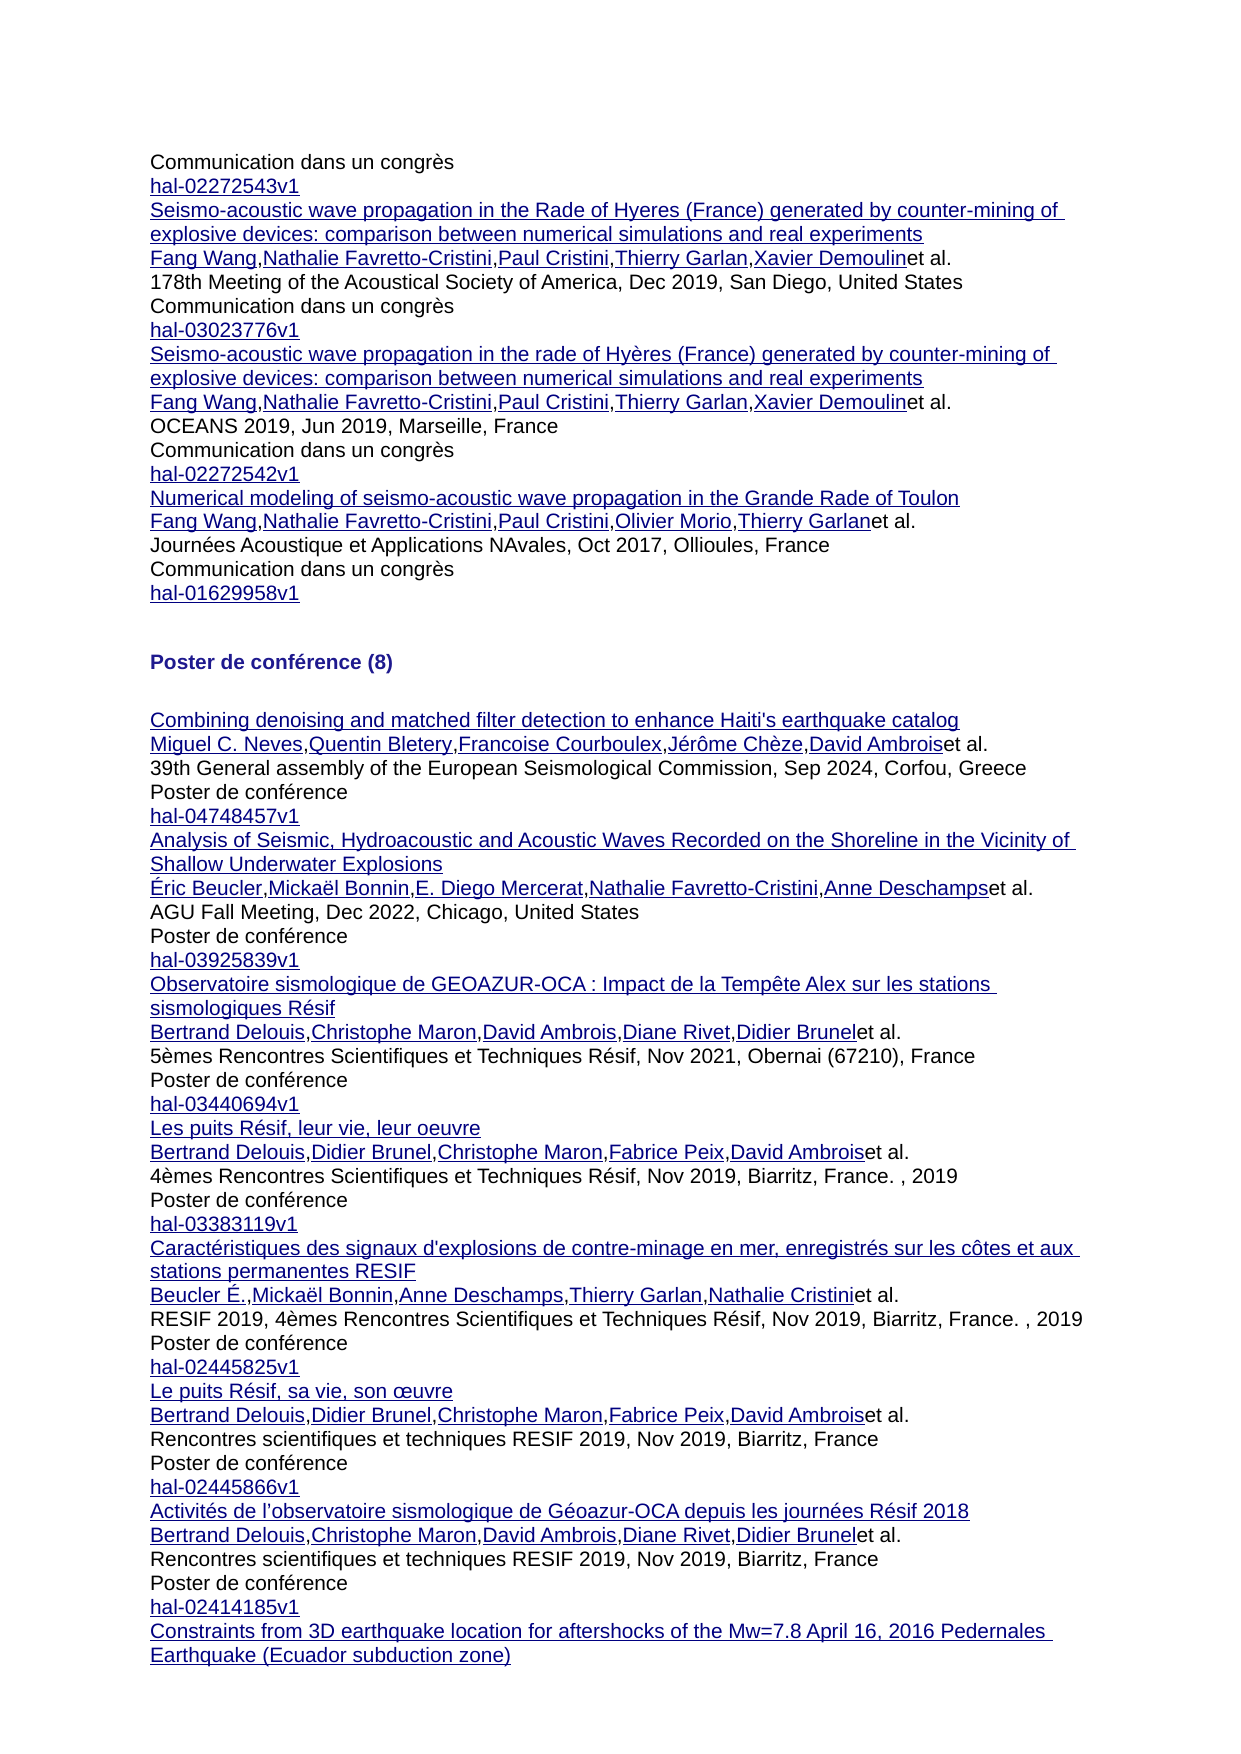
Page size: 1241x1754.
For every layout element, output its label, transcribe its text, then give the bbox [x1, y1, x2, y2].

table_header Combining denoising and matched filter detection to enhance Haiti's earthquake catalog Miguel C. Neves,Quentin Bletery,Francoise Courboulex,Jérôme Chèze,David Ambroiset al. 39th General assembly of the European Seismological Commission, Sep 2024, Corfou, Greece Poster de conférence hal-04748457v1 [150, 708, 1090, 828]
table_cell Observatoire sismologique de GEOAZUR-OCA : Impact de la Tempête Alex sur les stations sismologiques Résif Bertrand Delouis,Christophe Maron,David Ambrois,Diane Rivet,Didier Brunelet al. 5èmes Rencontres Scientifiques et Techniques Résif, Nov 2021, Obernai (67210), France Poster de conférence hal-03440694v1 [150, 972, 1090, 1116]
table_cell Analysis of Seismic, Hydroacoustic and Acoustic Waves Recorded on the Shoreline in the Vicinity of Shallow Underwater Explosions Éric Beucler,Mickaël Bonnin,E. Diego Mercerat,Nathalie Favretto-Cristini,Anne Deschampset al. AGU Fall Meeting, Dec 2022, Chicago, United States Poster de conférence hal-03925839v1 [150, 828, 1090, 972]
table_cell Caractéristiques des signaux d'explosions de contre-minage en mer, enregistrés sur les côtes et aux stations permanentes RESIF Beucler É.,Mickaël Bonnin,Anne Deschamps,Thierry Garlan,Nathalie Cristiniet al. RESIF 2019, 4èmes Rencontres Scientifiques et Techniques Résif, Nov 2019, Biarritz, France. , 2019 Poster de conférence hal-02445825v1 [150, 1235, 1090, 1379]
table_cell Le puits Résif, sa vie, son œuvre Bertrand Delouis,Didier Brunel,Christophe Maron,Fabrice Peix,David Ambroiset al. Rencontres scientifiques et techniques RESIF 2019, Nov 2019, Biarritz, France Poster de conférence hal-02445866v1 [150, 1379, 1090, 1499]
table_cell Seismo-acoustic wave propagation in the rade of Hyères (France) generated by counter-mining of explosive devices: comparison between numerical simulations and real experiments Fang Wang,Nathalie Favretto-Cristini,Paul Cristini,Thierry Garlan,Xavier Demoulinet al. OCEANS 2019, Jun 2019, Marseille, France Communication dans un congrès hal-02272542v1 [150, 342, 1090, 485]
table_cell Communication dans un congrès hal-02272543v1 [150, 150, 1090, 198]
table_cell Activités de l’observatoire sismologique de Géoazur-OCA depuis les journées Résif 2018 Bertrand Delouis,Christophe Maron,David Ambrois,Diane Rivet,Didier Brunelet al. Rencontres scientifiques et techniques RESIF 2019, Nov 2019, Biarritz, France Poster de conférence hal-02414185v1 [150, 1499, 1090, 1619]
subtitle Poster de conférence (8) [150, 650, 1090, 674]
table_cell Seismo-acoustic wave propagation in the Rade of Hyeres (France) generated by counter-mining of explosive devices: comparison between numerical simulations and real experiments Fang Wang,Nathalie Favretto-Cristini,Paul Cristini,Thierry Garlan,Xavier Demoulinet al. 178th Meeting of the Acoustical Society of America, Dec 2019, San Diego, United States Communication dans un congrès hal-03023776v1 [150, 198, 1090, 342]
table_cell Les puits Résif, leur vie, leur oeuvre Bertrand Delouis,Didier Brunel,Christophe Maron,Fabrice Peix,David Ambroiset al. 4èmes Rencontres Scientifiques et Techniques Résif, Nov 2019, Biarritz, France. , 2019 Poster de conférence hal-03383119v1 [150, 1116, 1090, 1235]
table_cell Constraints from 3D earthquake location for aftershocks of the Mw=7.8 April 16, 2016 Pedernales Earthquake (Ecuador subduction zone) [150, 1619, 1090, 1667]
table_cell Numerical modeling of seismo-acoustic wave propagation in the Grande Rade of Toulon Fang Wang,Nathalie Favretto-Cristini,Paul Cristini,Olivier Morio,Thierry Garlanet al. Journées Acoustique et Applications NAvales, Oct 2017, Ollioules, France Communication dans un congrès hal-01629958v1 [150, 485, 1090, 605]
